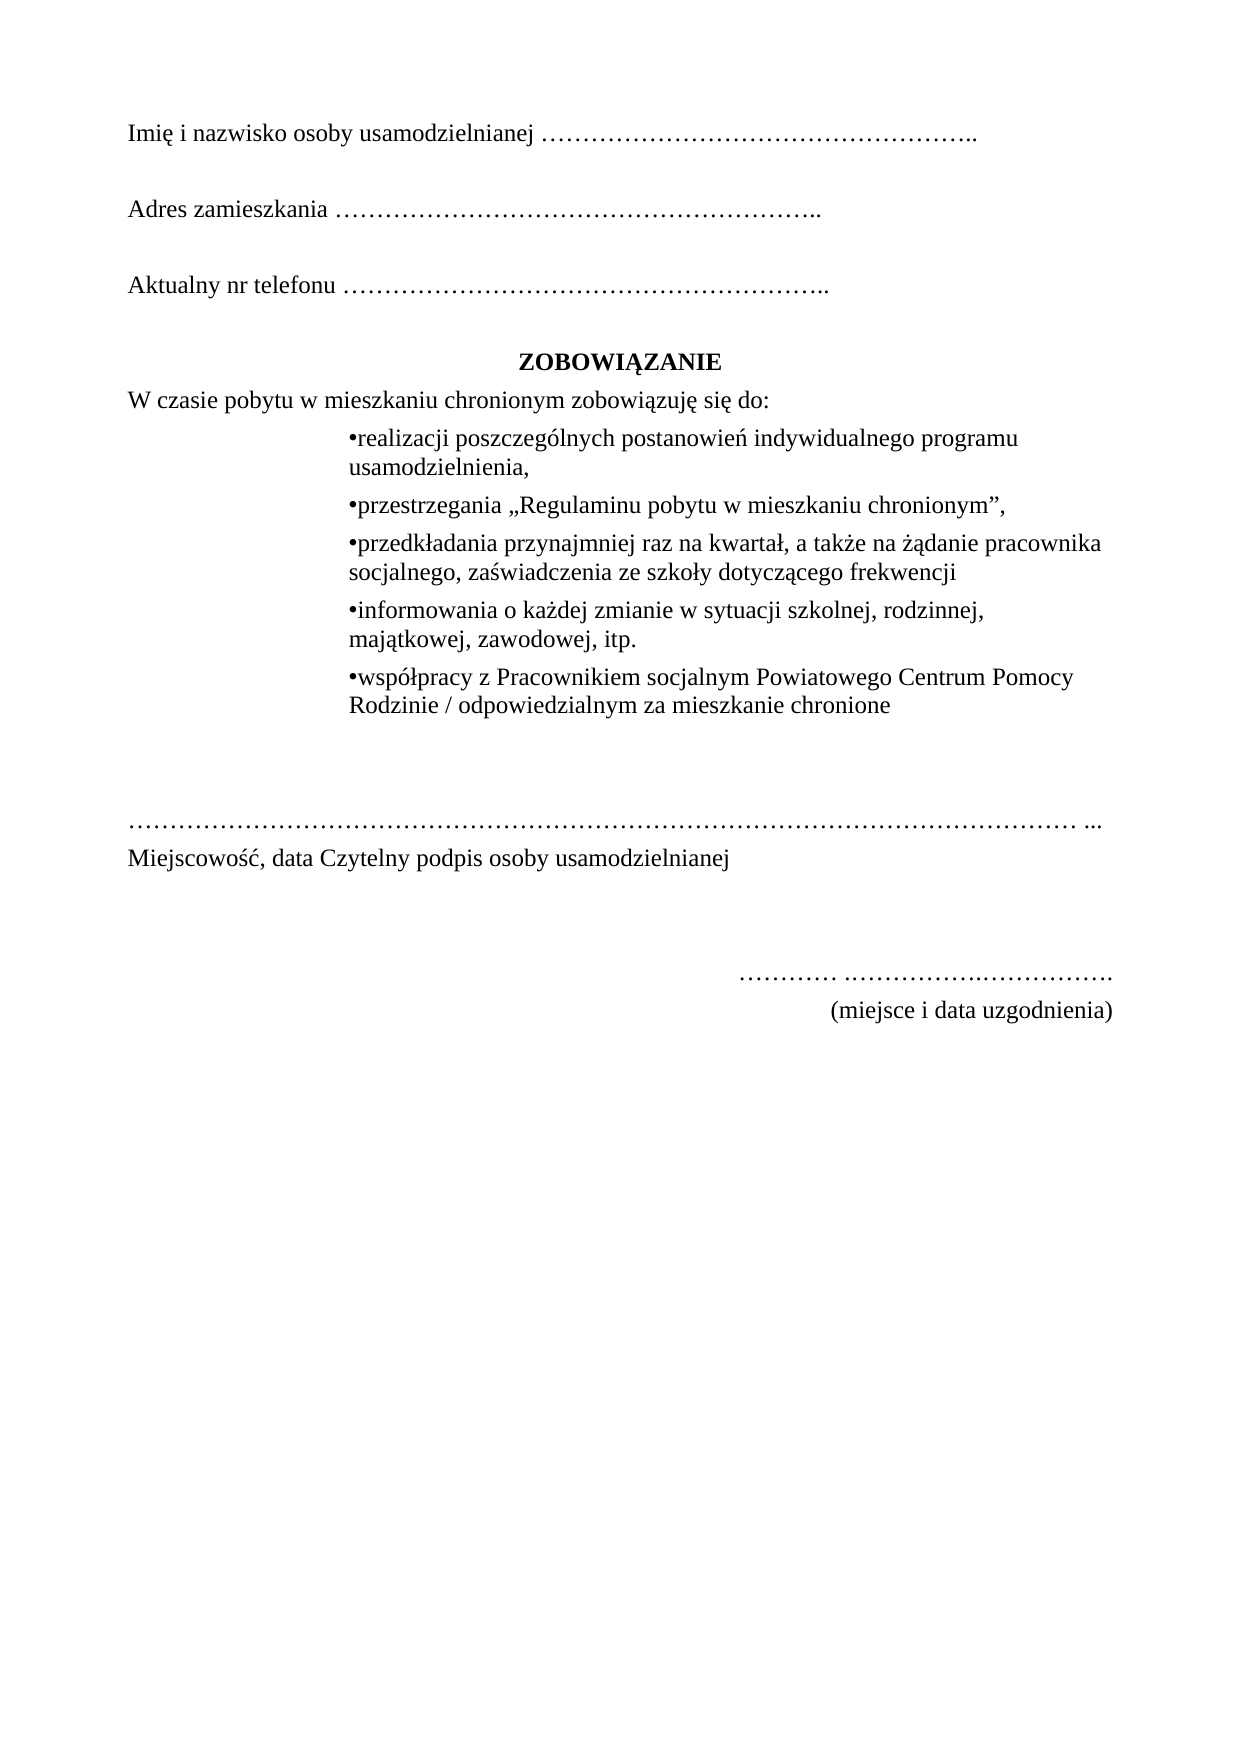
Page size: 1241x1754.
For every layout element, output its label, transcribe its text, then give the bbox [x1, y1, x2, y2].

list przedkładania przynajmniej raz na kwartał, a także na żądanie pracownika socjalnego, zaświadczenia ze szkoły dotyczącego frekwencji [127, 528, 1113, 586]
text Miejscowość, data Czytelny podpis osoby usamodzielnianej [127, 843, 1113, 872]
text (miejsce i data uzgodnienia) [127, 996, 1113, 1024]
text W czasie pobytu w mieszkaniu chronionym zobowiązuję się do: [127, 385, 1113, 414]
text Imię i nazwisko osoby usamodzielnianej …………………………………………….. [127, 118, 1113, 147]
text ZOBOWIĄZANIE [127, 347, 1113, 376]
text Aktualny nr telefonu ………………………………………………….. [127, 271, 1113, 299]
text …………………………………………………………………………………………………… ... [127, 805, 1113, 834]
text ………… .…………….……………. [127, 957, 1113, 986]
text Adres zamieszkania ………………………………………………….. [127, 194, 1113, 223]
list przestrzegania „Regulaminu pobytu w mieszkaniu chronionym”, [127, 490, 1113, 519]
list realizacji poszczególnych postanowień indywidualnego programu usamodzielnienia, [127, 423, 1113, 481]
list informowania o każdej zmianie w sytuacji szkolnej, rodzinnej, majątkowej, zawodowej, itp. [127, 595, 1113, 652]
list współpracy z Pracownikiem socjalnym Powiatowego Centrum Pomocy Rodzinie / odpowiedzialnym za mieszkanie chronione [127, 662, 1113, 719]
